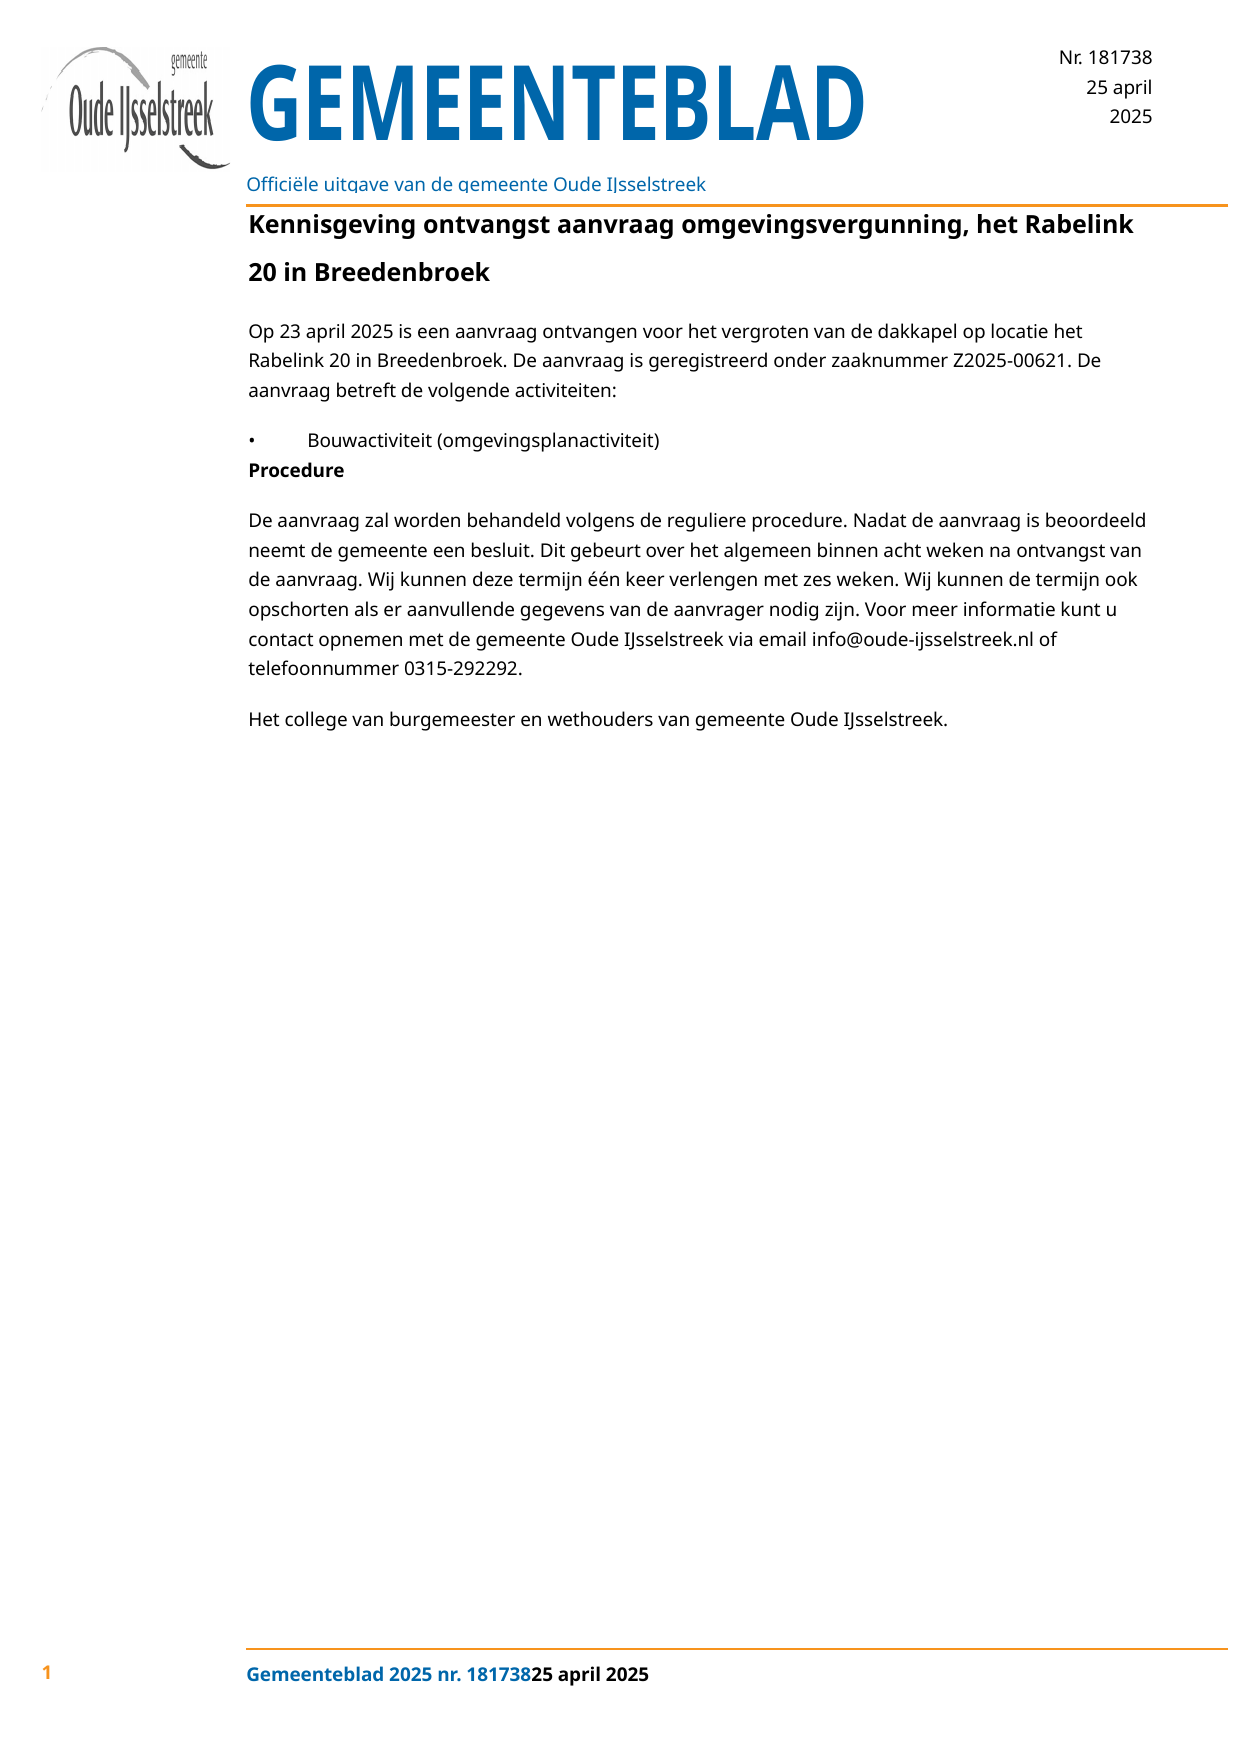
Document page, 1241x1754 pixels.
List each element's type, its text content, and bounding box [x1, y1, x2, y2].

picture [41, 47, 231, 172]
text De aanvraag zal worden behandeld volgens de reguliere procedure. Nadat de aanvraag is beoordeeld neemt de gemeente een besluit. Dit gebeurt over het algemeen binnen acht weken na ontvangst van de aanvraag. Wij kunnen deze termijn één keer verlengen met zes weken. Wij kunnen de termijn ook opschorten als er aanvullende gegevens van de aanvrager nodig zijn. Voor meer informatie kunt u contact opnemen met de gemeente Oude IJsselstreek via email info@oude-ijsselstreek.nl of telefoonnummer 0315-292292. [248, 507, 1152, 681]
text Kennisgeving ontvangst aanvraag omgevingsvergunning, het Rabelink 20 in Breedenbroek [248, 207, 1152, 288]
text Op 23 april 2025 is een aanvraag ontvangen voor het vergroten van de dakkapel op locatie het Rabelink 20 in Breedenbroek. De aanvraag is geregistreerd onder zaaknummer Z2025-00621. De aanvraag betreft de volgende activiteiten: [248, 318, 1152, 403]
list Bouwactiviteit (omgevingsplanactiviteit) [248, 427, 1152, 453]
text Procedure [248, 457, 1152, 483]
text Het college van burgemeester en wethouders van gemeente Oude IJsselstreek. [248, 706, 1152, 732]
